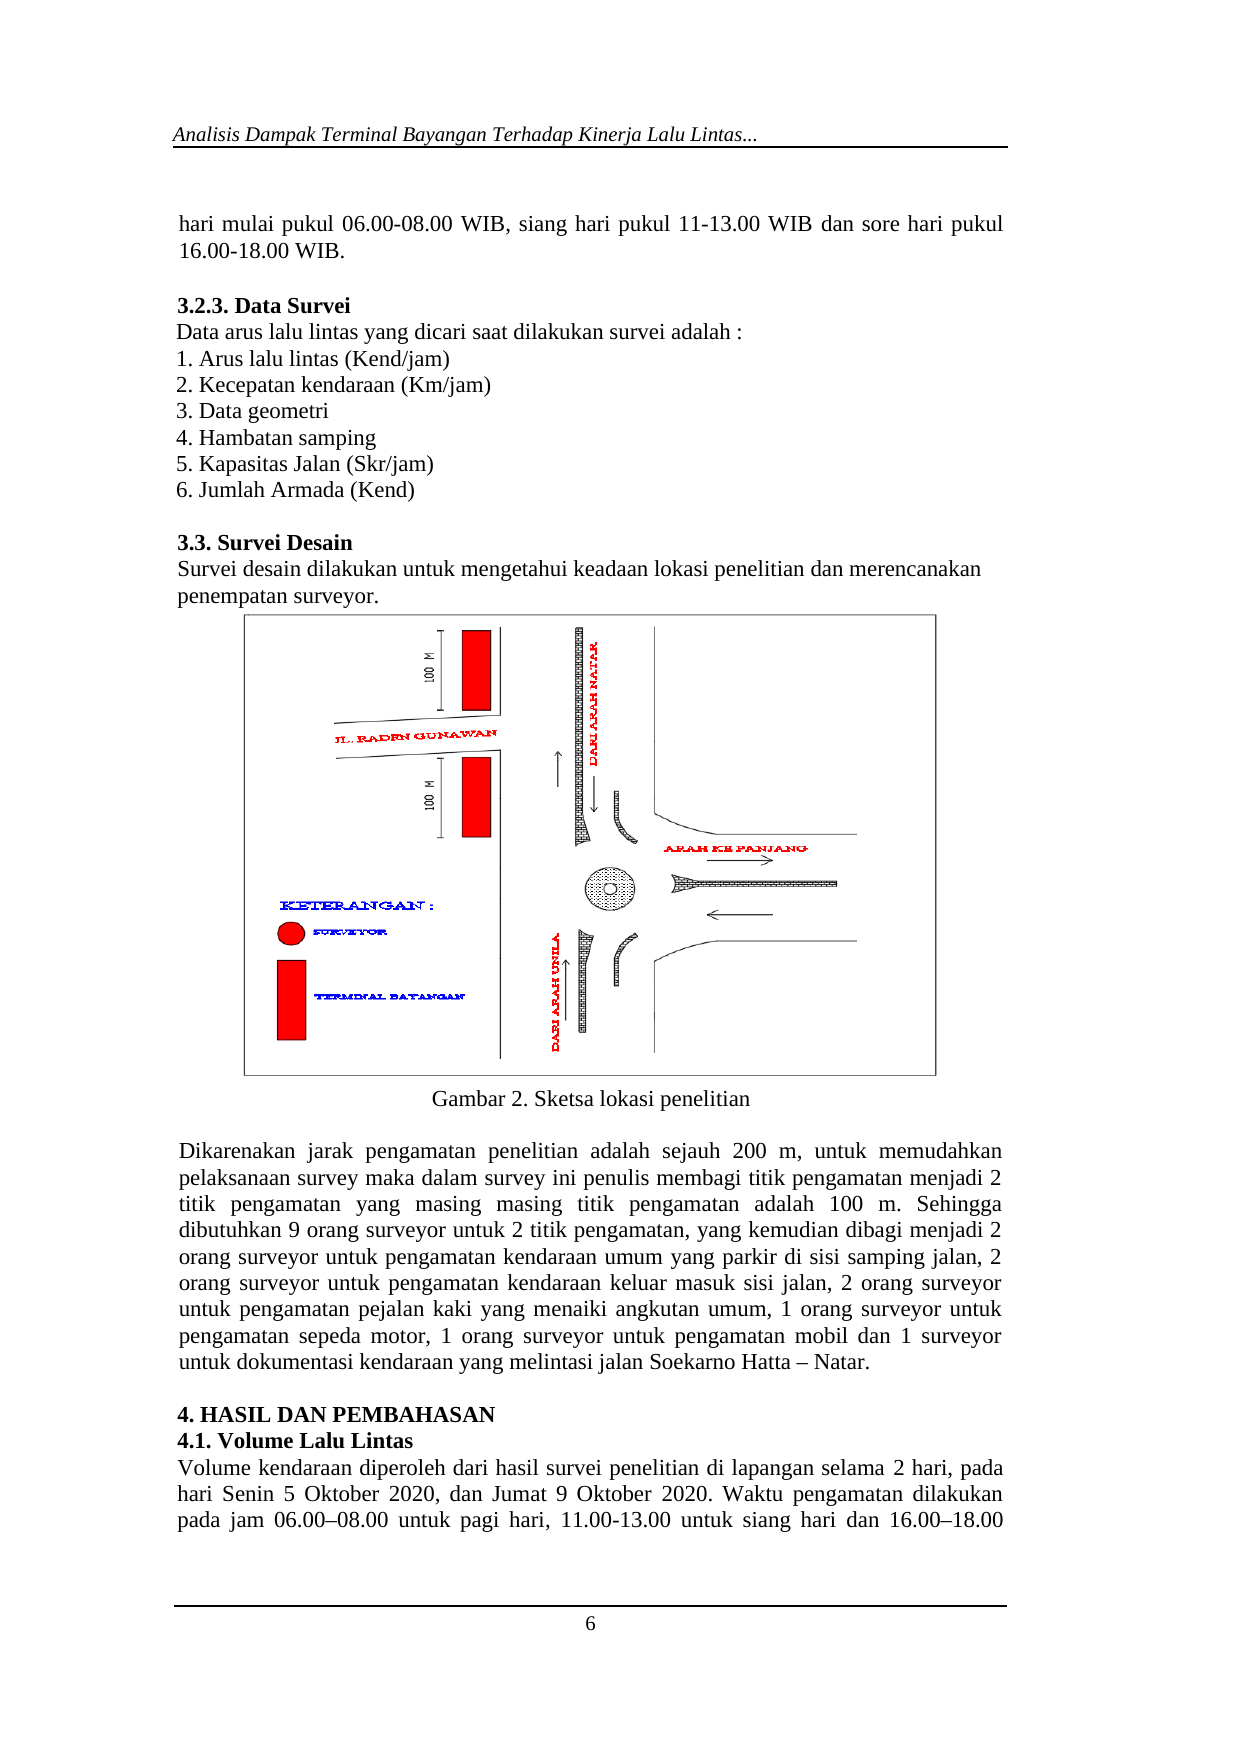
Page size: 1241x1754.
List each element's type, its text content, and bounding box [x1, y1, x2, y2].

text 3. Data geometri [176, 397, 1003, 424]
list 4.1. Volume Lalu Lintas [177, 1427, 1003, 1453]
text 3.3. Survei Desain [177, 529, 1003, 556]
text 6. Jumlah Armada (Kend) [176, 476, 1003, 503]
text Data arus lalu lintas yang dicari saat dilakukan survei adalah : [176, 318, 1003, 345]
text 3.2.3. Data Survei [177, 292, 1003, 318]
list hari mulai pukul 06.00-08.00 WIB, siang hari pukul 11-13.00 WIB dan sore hari pukul 16.00-18.00 WIB. [178, 209, 1003, 264]
picture [236, 608, 945, 1085]
text Survei desain dilakukan untuk mengetahui keadaan lokasi penelitian dan merencanakan penempatan surveyor. [177, 556, 1003, 608]
list 4. HASIL DAN PEMBAHASAN [177, 1401, 1003, 1427]
text 5. Kapasitas Jalan (Skr/jam) [176, 450, 1003, 476]
text 1. Arus lalu lintas (Kend/jam) [176, 345, 1003, 371]
text Gambar 2. Sketsa lokasi penelitian [178, 608, 1003, 1111]
text 2. Kecepatan kendaraan (Km/jam) [176, 371, 1003, 397]
text 4. Hambatan samping [176, 424, 1003, 450]
text Dikarenakan jarak pengamatan penelitian adalah sejauh 200 m, untuk memudahkan pelaksanaan survey maka dalam survey ini penulis membagi titik pengamatan menjadi 2 titik pengamatan yang masing masing titik pengamatan adalah 100 m. Sehingga dibutuhkan 9 orang surveyor untuk 2 titik pengamatan, yang kemudian dibagi menjadi 2 orang surveyor untuk pengamatan kendaraan umum yang parkir di sisi samping jalan, 2 orang surveyor untuk pengamatan kendaraan keluar masuk sisi jalan, 2 orang surveyor untuk pengamatan pejalan kaki yang menaiki angkutan umum, 1 orang surveyor untuk pengamatan sepeda motor, 1 orang surveyor untuk pengamatan mobil dan 1 surveyor untuk dokumentasi kendaraan yang melintasi jalan Soekarno Hatta – Natar. [178, 1137, 1003, 1374]
list Volume kendaraan diperoleh dari hasil survei penelitian di lapangan selama 2 hari, pada hari Senin 5 Oktober 2020, dan Jumat 9 Oktober 2020. Waktu pengamatan dilakukan pada jam 06.00–08.00 untuk pagi hari, 11.00-13.00 untuk siang hari dan 16.00–18.00 [177, 1453, 1003, 1533]
